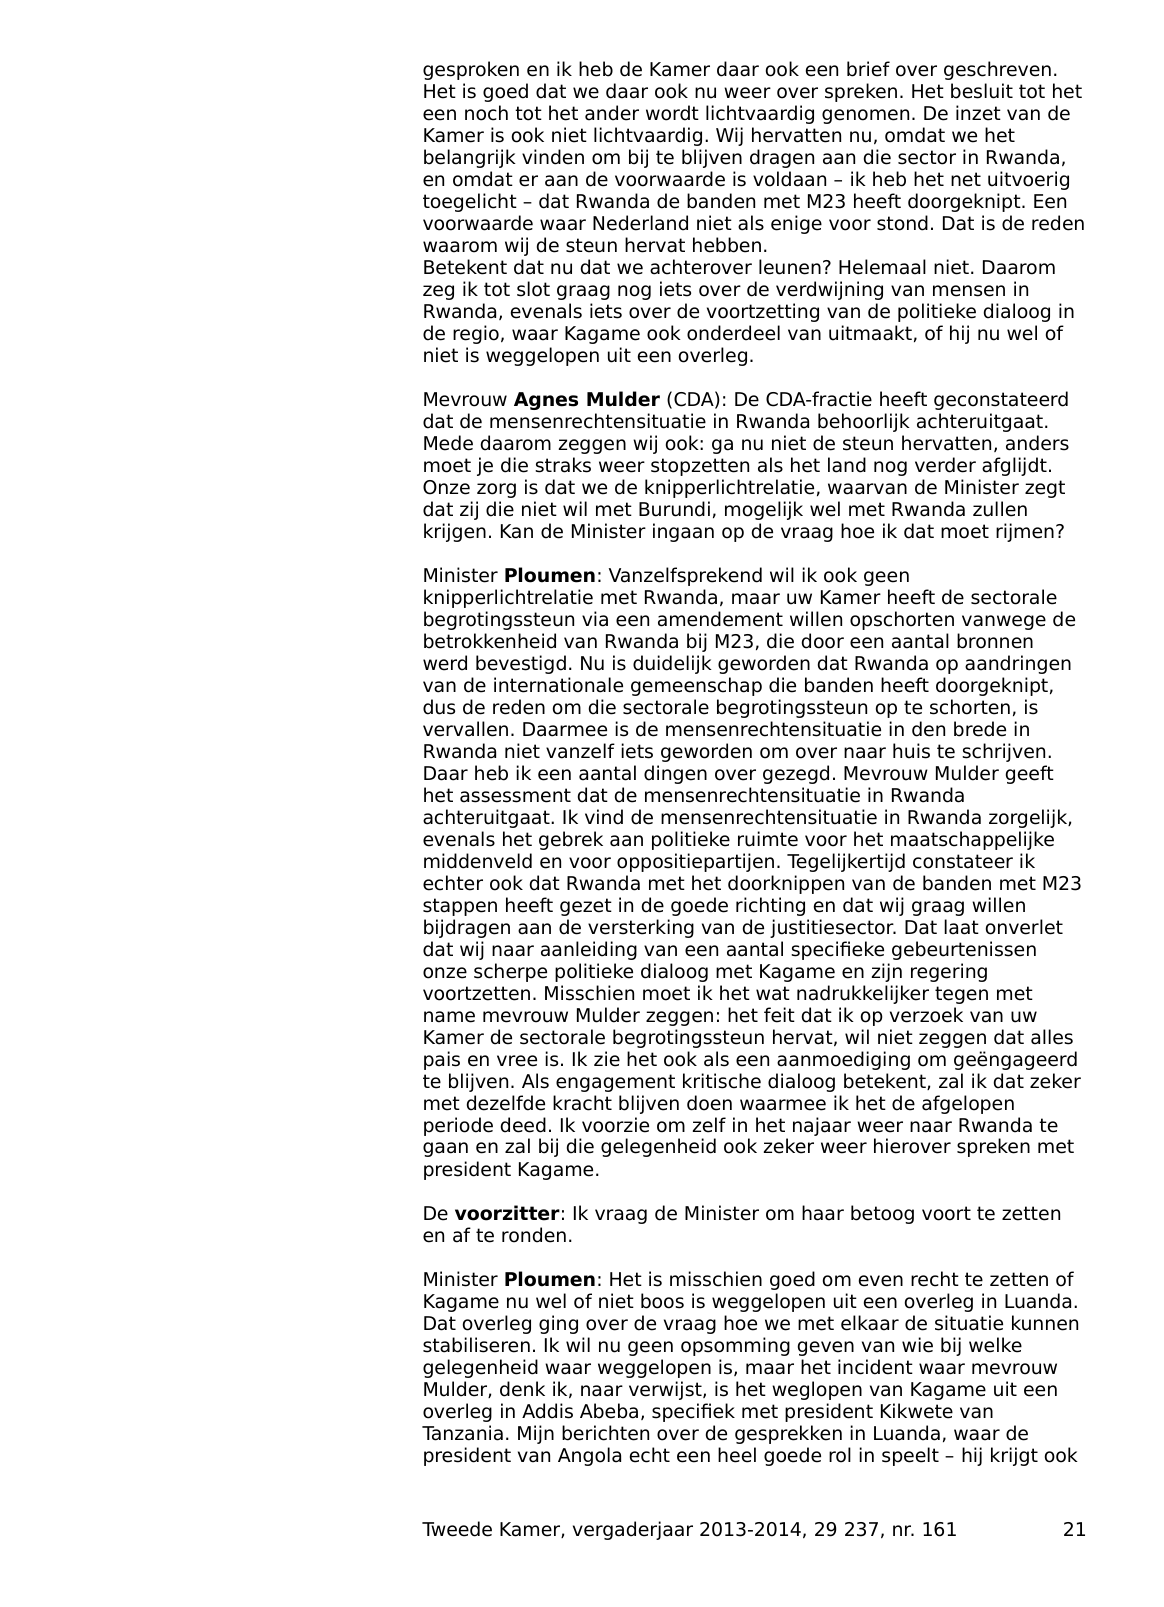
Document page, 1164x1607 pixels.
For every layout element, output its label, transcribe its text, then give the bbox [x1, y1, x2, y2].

text Minister Ploumen: Vanzelfsprekend wil ik ook geen knipperlichtrelatie met Rwanda, maar uw Kamer heeft de sectorale begrotingssteun via een amendement willen opschorten vanwege de betrokkenheid van Rwanda bij M23, die door een aantal bronnen werd bevestigd. Nu is duidelijk geworden dat Rwanda op aandringen van de internationale gemeenschap die banden heeft doorgeknipt, dus de reden om die sectorale begrotingssteun op te schorten, is vervallen. Daarmee is de mensenrechtensituatie in den brede in Rwanda niet vanzelf iets geworden om over naar huis te schrijven. Daar heb ik een aantal dingen over gezegd. Mevrouw Mulder geeft het assessment dat de mensenrechtensituatie in Rwanda achteruitgaat. Ik vind de mensenrechtensituatie in Rwanda zorgelijk, evenals het gebrek aan politieke ruimte voor het maatschappelijke middenveld en voor oppositiepartijen. Tegelijkertijd constateer ik echter ook dat Rwanda met het doorknippen van de banden met M23 stappen heeft gezet in de goede richting en dat wij graag willen bijdragen aan de versterking van de justitiesector. Dat laat onverlet dat wij naar aanleiding van een aantal specifieke gebeurtenissen onze scherpe politieke dialoog met Kagame en zijn regering voortzetten. Misschien moet ik het wat nadrukkelijker tegen met name mevrouw Mulder zeggen: het feit dat ik op verzoek van uw Kamer de sectorale begrotingssteun hervat, wil niet zeggen dat alles pais en vree is. Ik zie het ook als een aanmoediging om geëngageerd te blijven. Als engagement kritische dialoog betekent, zal ik dat zeker met dezelfde kracht blijven doen waarmee ik het de afgelopen periode deed. Ik voorzie om zelf in het najaar weer naar Rwanda te gaan en zal bij die gelegenheid ook zeker weer hierover spreken met president Kagame. [422, 565, 1087, 1180]
text Mevrouw Agnes Mulder (CDA): De CDA-fractie heeft geconstateerd dat de mensenrechtensituatie in Rwanda behoorlijk achteruitgaat. Mede daarom zeggen wij ook: ga nu niet de steun hervatten, anders moet je die straks weer stopzetten als het land nog verder afglijdt. Onze zorg is dat we de knipperlichtrelatie, waarvan de Minister zegt dat zij die niet wil met Burundi, mogelijk wel met Rwanda zullen krijgen. Kan de Minister ingaan op de vraag hoe ik dat moet rijmen? [422, 389, 1087, 543]
text Minister Ploumen: Het is misschien goed om even recht te zetten of Kagame nu wel of niet boos is weggelopen uit een overleg in Luanda. Dat overleg ging over de vraag hoe we met elkaar de situatie kunnen stabiliseren. Ik wil nu geen opsomming geven van wie bij welke gelegenheid waar weggelopen is, maar het incident waar mevrouw Mulder, denk ik, naar verwijst, is het weglopen van Kagame uit een overleg in Addis Abeba, specifiek met president Kikwete van Tanzania. Mijn berichten over de gesprekken in Luanda, waar de president van Angola echt een heel goede rol in speelt – hij krijgt ook [422, 1269, 1087, 1467]
text Betekent dat nu dat we achterover leunen? Helemaal niet. Daarom zeg ik tot slot graag nog iets over de verdwijning van mensen in Rwanda, evenals iets over de voortzetting van de politieke dialoog in de regio, waar Kagame ook onderdeel van uitmaakt, of hij nu wel of niet is weggelopen uit een overleg. [422, 257, 1087, 367]
text De voorzitter: Ik vraag de Minister om haar betoog voort te zetten en af te ronden. [422, 1203, 1087, 1247]
text gesproken en ik heb de Kamer daar ook een brief over geschreven. Het is goed dat we daar ook nu weer over spreken. Het besluit tot het een noch tot het ander wordt lichtvaardig genomen. De inzet van de Kamer is ook niet lichtvaardig. Wij hervatten nu, omdat we het belangrijk vinden om bij te blijven dragen aan die sector in Rwanda, en omdat er aan de voorwaarde is voldaan – ik heb het net uitvoerig toegelicht – dat Rwanda de banden met M23 heeft doorgeknipt. Een voorwaarde waar Nederland niet als enige voor stond. Dat is de reden waarom wij de steun hervat hebben. [422, 59, 1087, 257]
